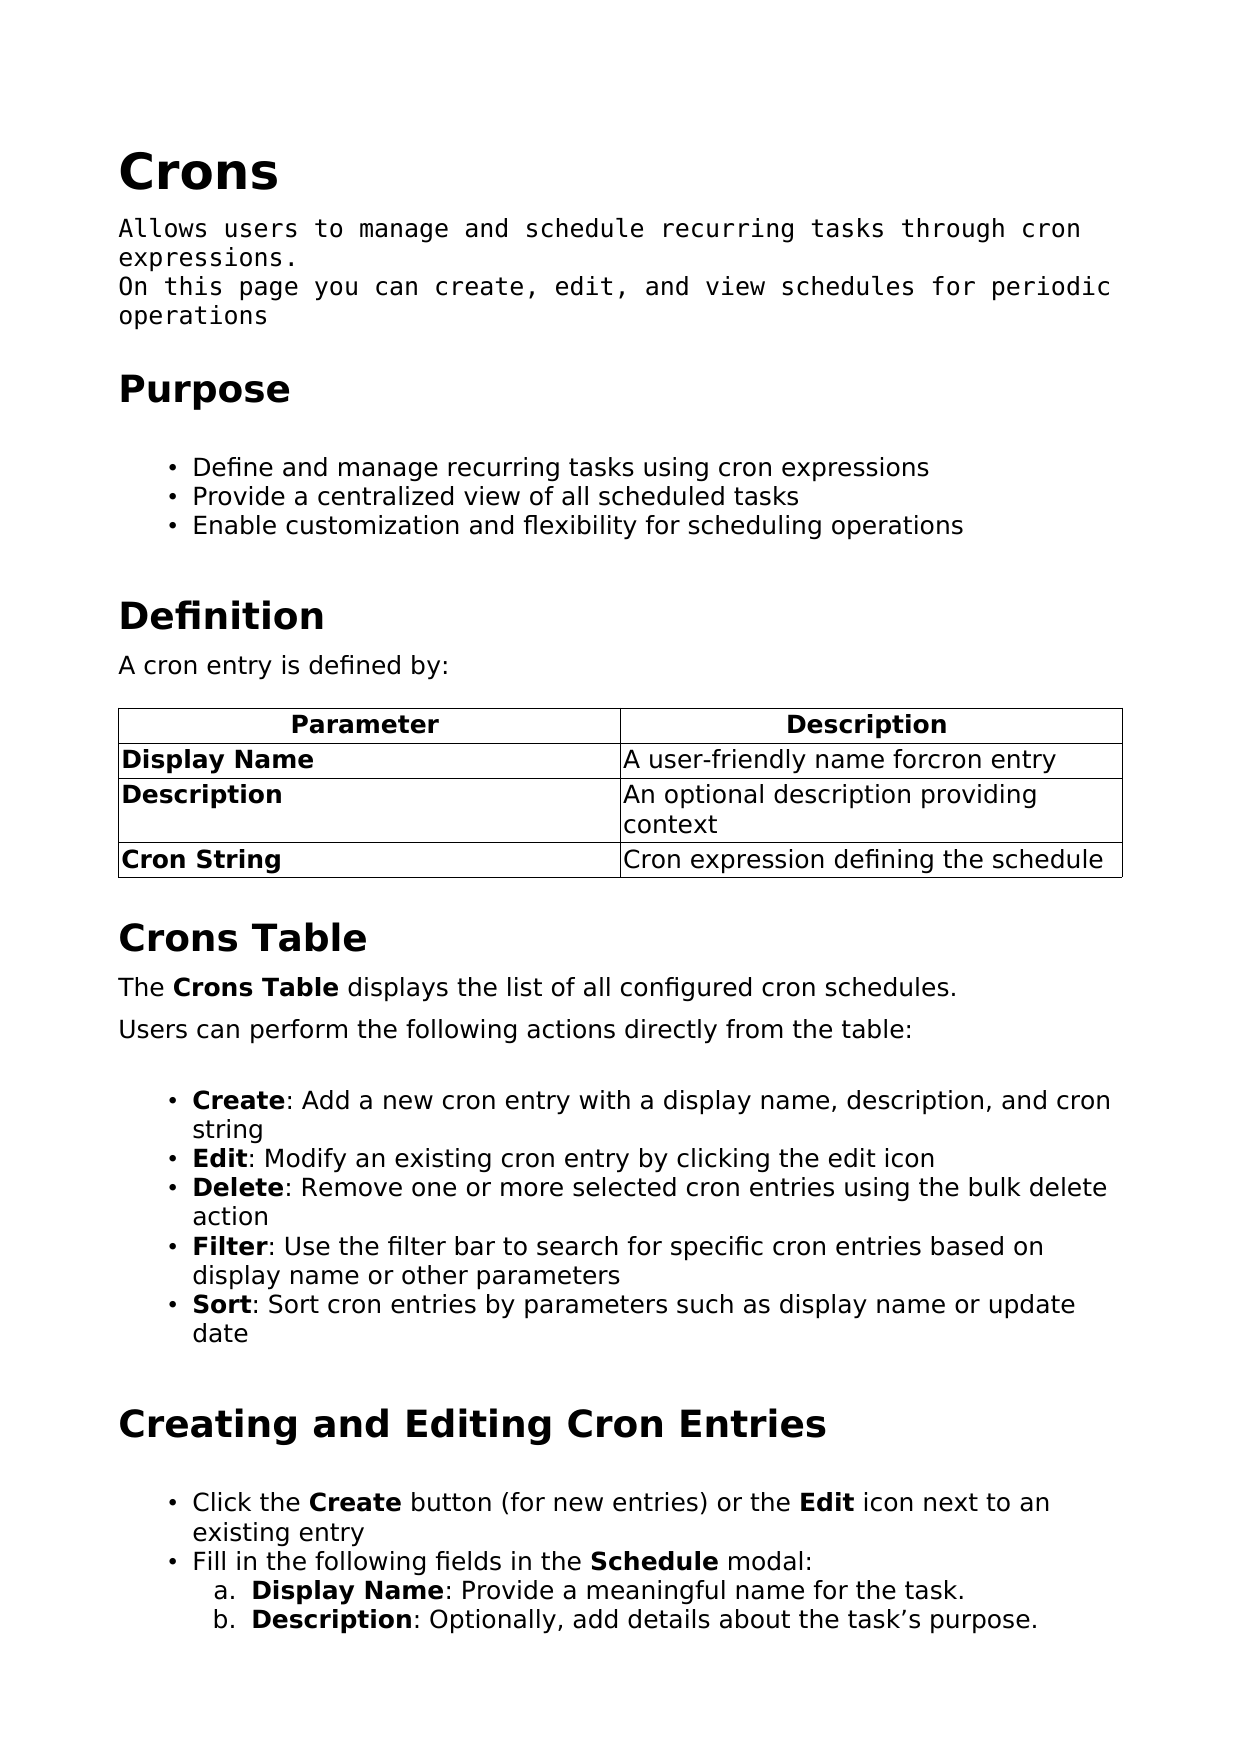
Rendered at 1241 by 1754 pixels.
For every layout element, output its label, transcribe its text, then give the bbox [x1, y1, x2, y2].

text A cron entry is defined by: [118, 651, 1122, 680]
list Edit: Modify an existing cron entry by clicking the edit icon [177, 1144, 1122, 1173]
list Display Name: Provide a meaningful name for the task. [236, 1576, 1122, 1605]
text Allows users to manage and schedule recurring tasks through cron expressions. On this page you can create, edit, and view schedules for periodic operations [118, 214, 1122, 331]
list Create: Add a new cron entry with a display name, description, and cron string [177, 1086, 1122, 1144]
table_cell Display Name [119, 744, 620, 778]
table_cell A user-friendly name forcron entry [621, 744, 1122, 778]
subtitle Crons Table [118, 917, 1122, 961]
list Enable customization and flexibility for scheduling operations [177, 511, 1122, 540]
list Description: Optionally, add details about the task’s purpose. [236, 1605, 1122, 1634]
subtitle Crons [118, 143, 1122, 201]
subtitle Definition [118, 595, 1122, 638]
list Define and manage recurring tasks using cron expressions [177, 453, 1122, 482]
table_cell Cron String [119, 843, 620, 877]
list Filter: Use the filter bar to search for specific cron entries based on display name or other parameters [177, 1232, 1122, 1290]
table_header Description [621, 709, 1122, 743]
list Provide a centralized view of all scheduled tasks [177, 482, 1122, 511]
table_cell Description [119, 779, 620, 842]
list Click the Create button (for new entries) or the Edit icon next to an existing entry [177, 1488, 1122, 1547]
subtitle Purpose [118, 367, 1122, 411]
text Users can perform the following actions directly from the table: [118, 1015, 1122, 1044]
list Sort: Sort cron entries by parameters such as display name or update date [177, 1290, 1122, 1348]
table_cell Cron expression defining the schedule [621, 843, 1122, 877]
table_cell An optional description providing context [621, 779, 1122, 842]
list Delete: Remove one or more selected cron entries using the bulk delete action [177, 1173, 1122, 1232]
text The Crons Table displays the list of all configured cron schedules. [118, 973, 1122, 1002]
table_header Parameter [119, 709, 620, 743]
subtitle Creating and Editing Cron Entries [118, 1403, 1122, 1447]
list Fill in the following fields in the Schedule modal: [177, 1547, 1122, 1576]
